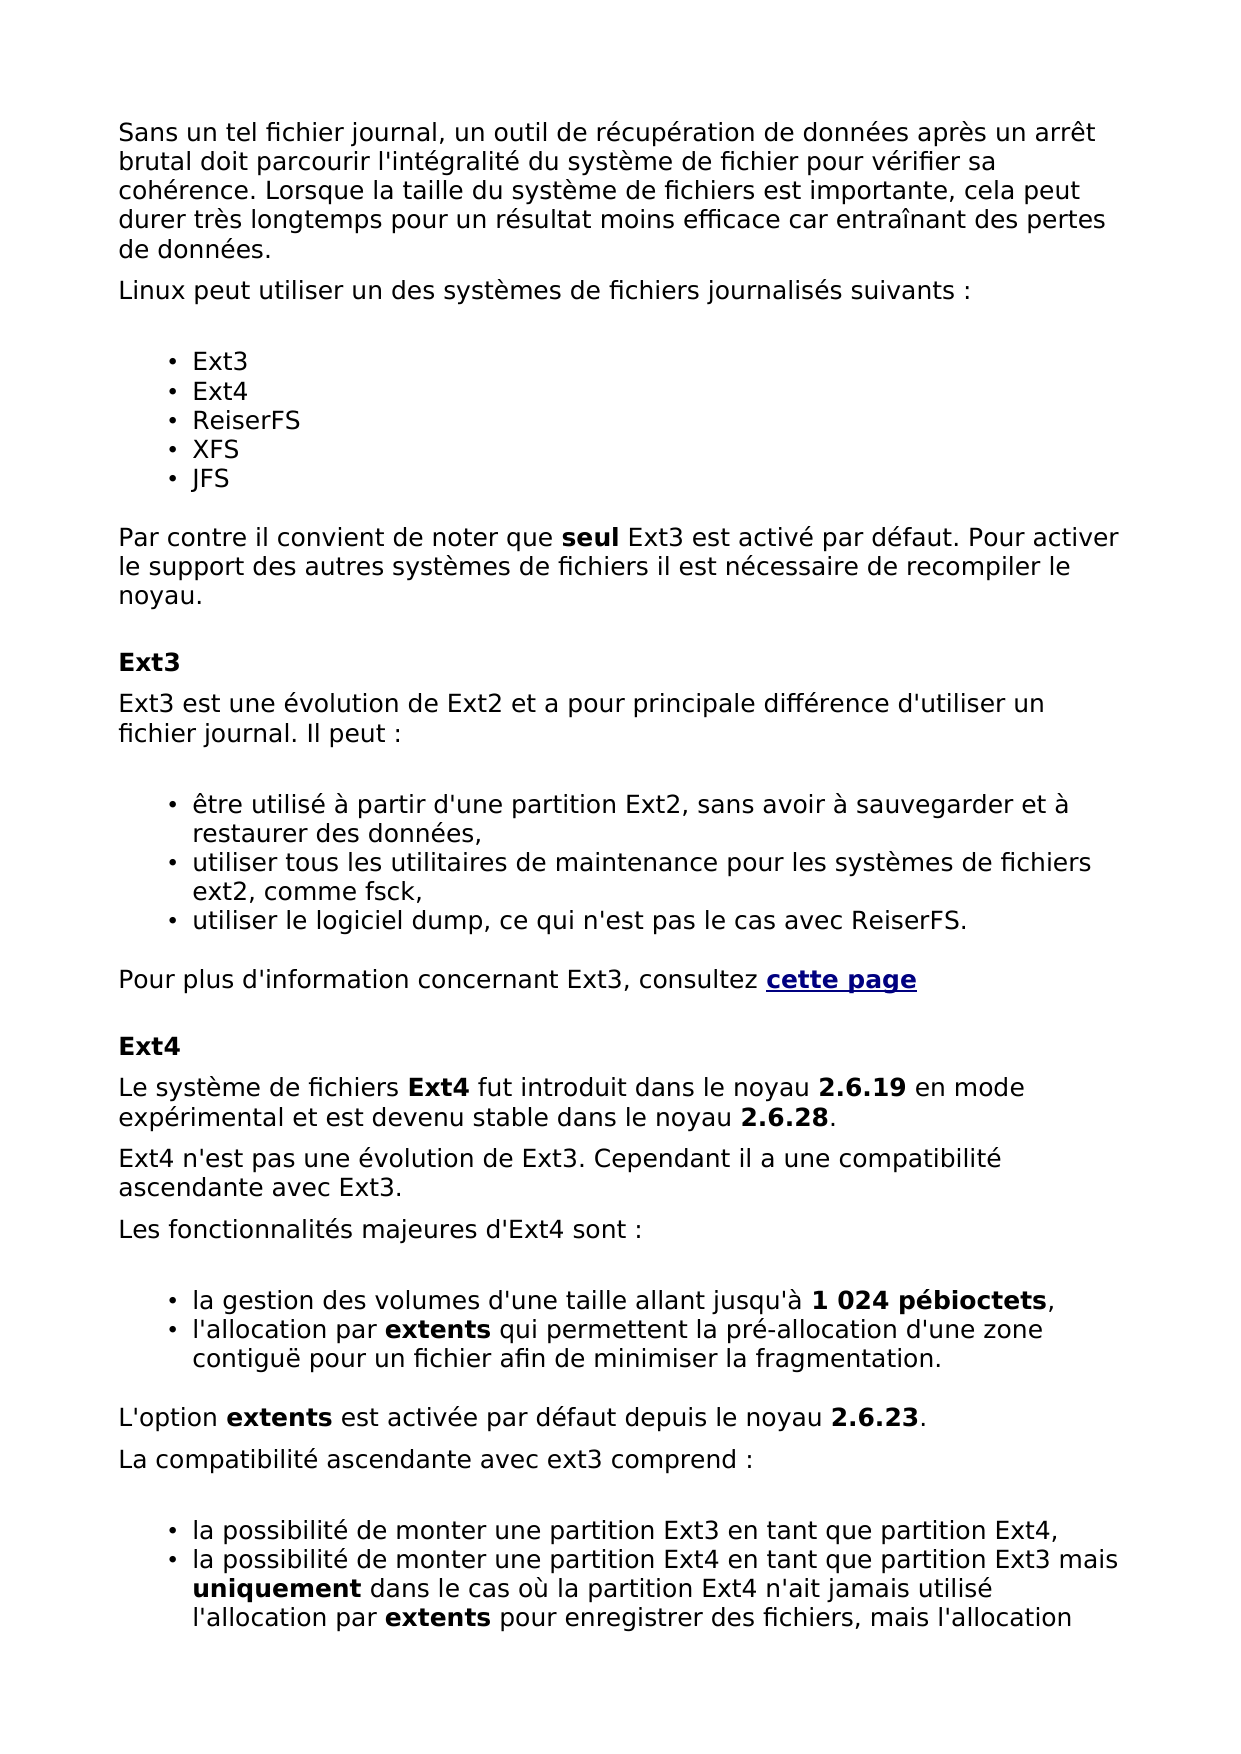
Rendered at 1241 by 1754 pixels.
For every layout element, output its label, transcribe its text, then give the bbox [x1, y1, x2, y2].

text L'option extents est activée par défaut depuis le noyau 2.6.23. [118, 1403, 1122, 1432]
list l'allocation par extents qui permettent la pré-allocation d'une zone contiguë pour un fichier afin de minimiser la fragmentation. [177, 1316, 1122, 1374]
text Sans un tel fichier journal, un outil de récupération de données après un arrêt brutal doit parcourir l'intégralité du système de fichier pour vérifier sa cohérence. Lorsque la taille du système de fichiers est importante, cela peut durer très longtemps pour un résultat moins efficace car entraînant des pertes de données. [118, 118, 1122, 264]
text Le système de fichiers Ext4 fut introduit dans le noyau 2.6.19 en mode expérimental et est devenu stable dans le noyau 2.6.28. [118, 1073, 1122, 1132]
list la possibilité de monter une partition Ext4 en tant que partition Ext3 mais uniquement dans le cas où la partition Ext4 n'ait jamais utilisé l'allocation par extents pour enregistrer des fichiers, mais l'allocation [177, 1545, 1122, 1633]
list la possibilité de monter une partition Ext3 en tant que partition Ext4, [177, 1516, 1122, 1545]
text Linux peut utiliser un des systèmes de fichiers journalisés suivants : [118, 276, 1122, 306]
list être utilisé à partir d'une partition Ext2, sans avoir à sauvegarder et à restaurer des données, [177, 790, 1122, 848]
list la gestion des volumes d'une taille allant jusqu'à 1 024 pébioctets, [177, 1286, 1122, 1316]
text Les fonctionnalités majeures d'Ext4 sont : [118, 1215, 1122, 1244]
list ReiserFS [177, 406, 1122, 435]
text Pour plus d'information concernant Ext3, consultez cette page [118, 965, 1122, 994]
list XFS [177, 435, 1122, 464]
list JFS [177, 464, 1122, 493]
list Ext4 [177, 377, 1122, 406]
text Par contre il convient de noter que seul Ext3 est activé par défaut. Pour activer le support des autres systèmes de fichiers il est nécessaire de recompiler le noyau. [118, 523, 1122, 610]
list utiliser tous les utilitaires de maintenance pour les systèmes de fichiers ext2, comme fsck, [177, 848, 1122, 907]
subtitle Ext4 [118, 1032, 1122, 1061]
list Ext3 [177, 348, 1122, 377]
text La compatibilité ascendante avec ext3 comprend : [118, 1445, 1122, 1474]
text Ext4 n'est pas une évolution de Ext3. Cependant il a une compatibilité ascendante avec Ext3. [118, 1144, 1122, 1203]
subtitle Ext3 [118, 648, 1122, 677]
text Ext3 est une évolution de Ext2 et a pour principale différence d'utiliser un fichier journal. Il peut : [118, 689, 1122, 748]
list utiliser le logiciel dump, ce qui n'est pas le cas avec ReiserFS. [177, 907, 1122, 936]
